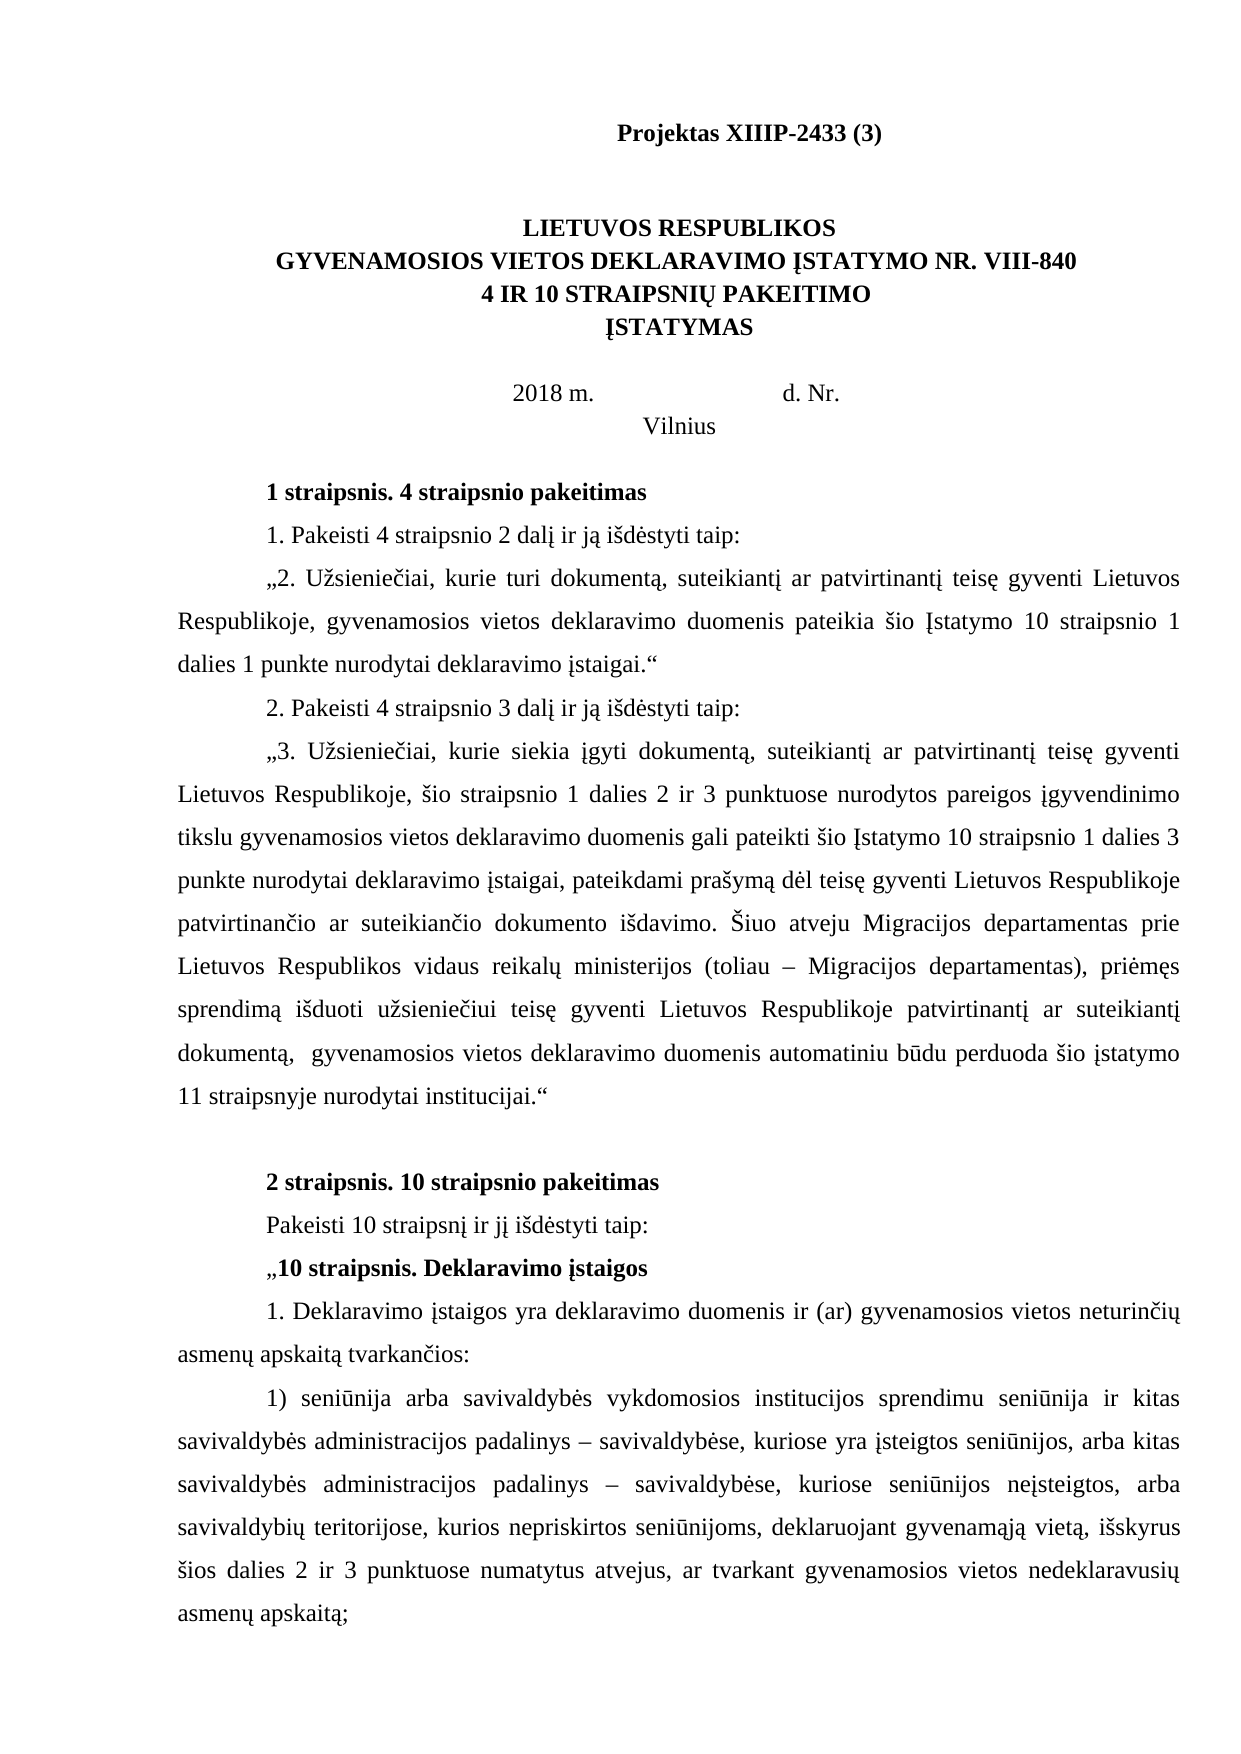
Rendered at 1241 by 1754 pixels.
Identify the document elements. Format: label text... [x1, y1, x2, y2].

text 2. Pakeisti 4 straipsnio 3 dalį ir ją išdėstyti taip: [177, 693, 1181, 721]
text Pakeisti 10 straipsnį ir jį išdėstyti taip: [177, 1210, 1181, 1239]
text 1) seniūnija arba savivaldybės vykdomosios institucijos sprendimu seniūnija ir kitas savivaldybės administracijos padalinys – savivaldybėse, kuriose yra įsteigtos seniūnijos, arba kitas savivaldybės administracijos padalinys – savivaldybėse, kuriose seniūnijos neįsteigtos, arba savivaldybių teritorijose, kurios nepriskirtos seniūnijoms, deklaruojant gyvenamąją vietą, išskyrus šios dalies 2 ir 3 punktuose numatytus atvejus, ar tvarkant gyvenamosios vietos nedeklaravusių asmenų apskaitą; [177, 1383, 1181, 1627]
text „10 straipsnis. Deklaravimo įstaigos [177, 1253, 1181, 1282]
text ĮSTATYMAS [177, 312, 1181, 341]
text „2. Užsieniečiai, kurie turi dokumentą, suteikiantį ar patvirtinantį teisę gyventi Lietuvos Respublikoje, gyvenamosios vietos deklaravimo duomenis pateikia šio Įstatymo 10 straipsnio 1 dalies 1 punkte nurodytai deklaravimo įstaigai.“ [177, 563, 1181, 678]
text Vilnius [177, 411, 1181, 440]
text 2 straipsnis. 10 straipsnio pakeitimas [177, 1167, 1181, 1196]
text GYVENAMOSIOS VIETOS DEKLARAVIMO ĮSTATYMO NR. VIII-840 [177, 246, 1181, 275]
text „3. Užsieniečiai, kurie siekia įgyti dokumentą, suteikiantį ar patvirtinantį teisę gyventi Lietuvos Respublikoje, šio straipsnio 1 dalies 2 ir 3 punktuose nurodytos pareigos įgyvendinimo tikslu gyvenamosios vietos deklaravimo duomenis gali pateikti šio Įstatymo 10 straipsnio 1 dalies 3 punkte nurodytai deklaravimo įstaigai, pateikdami prašymą dėl teisę gyventi Lietuvos Respublikoje patvirtinančio ar suteikiančio dokumento išdavimo. Šiuo atveju Migracijos departamentas prie Lietuvos Respublikos vidaus reikalų ministerijos (toliau – Migracijos departamentas), priėmęs sprendimą išduoti užsieniečiui teisę gyventi Lietuvos Respublikoje patvirtinantį ar suteikiantį dokumentą, gyvenamosios vietos deklaravimo duomenis automatiniu būdu perduoda šio įstatymo 11 straipsnyje nurodytai institucijai.“ [177, 736, 1181, 1109]
text 1 straipsnis. 4 straipsnio pakeitimas [177, 477, 1181, 506]
text 2018 m. d. Nr. [177, 378, 1181, 407]
text LIETUVOS RESPUBLIKOS [177, 213, 1181, 242]
text 4 IR 10 sTRAIPSNIų PAKEITIMO [177, 279, 1181, 308]
text 1. Deklaravimo įstaigos yra deklaravimo duomenis ir (ar) gyvenamosios vietos neturinčių asmenų apskaitą tvarkančios: [177, 1296, 1181, 1368]
text 1. Pakeisti 4 straipsnio 2 dalį ir ją išdėstyti taip: [266, 520, 1181, 549]
text Projektas XIIIP-2433 (3) [177, 118, 1181, 147]
